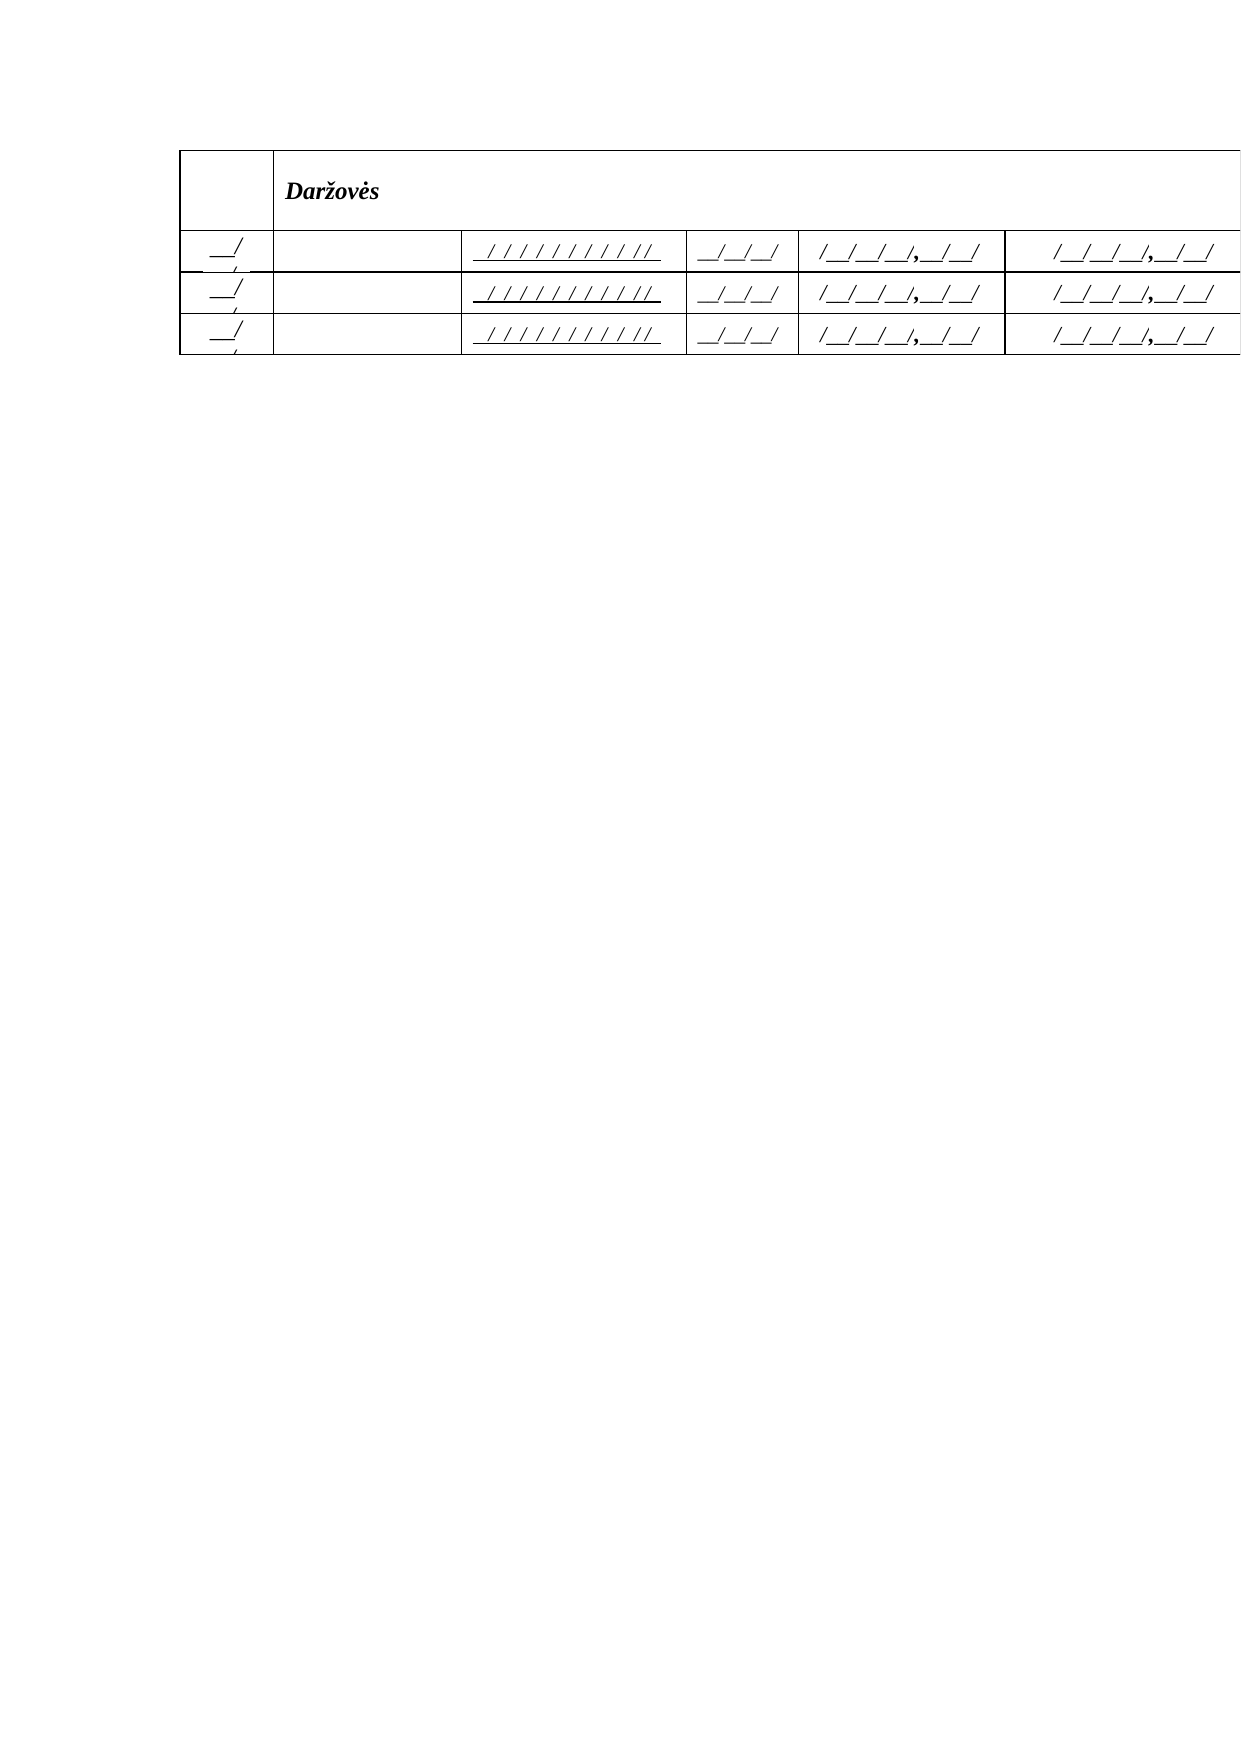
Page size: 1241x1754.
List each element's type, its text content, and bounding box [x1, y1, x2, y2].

table_cell __/__/__/ [687, 231, 798, 271]
table_cell / / / / / / / / / / / [462, 273, 686, 313]
table_cell / / / / / / / / / / / [462, 314, 686, 354]
table_cell [274, 231, 461, 271]
table_cell /__/__/__/,__/__/ [799, 314, 1004, 354]
table_cell /__/__/__/,__/__/ [1006, 273, 1240, 313]
table_cell / / / / / / / / / / / [462, 231, 686, 271]
table_header [181, 151, 273, 230]
table_cell __/__/__/ [687, 314, 798, 354]
table_cell /__/__/__/,__/__/ [1006, 314, 1240, 354]
table_header Daržovės [274, 151, 1240, 230]
table_cell /__/__/__/,__/__/ [1006, 231, 1240, 271]
table_cell /__/__/__/,__/__/ [799, 273, 1004, 313]
table_cell [274, 314, 461, 354]
table_cell [274, 273, 461, 313]
table_cell __/__/_ [181, 231, 273, 271]
table_cell __/__/_ [181, 273, 273, 313]
table_cell __/__/__/ [687, 273, 798, 313]
table_cell /__/__/__/,__/__/ [799, 231, 1004, 271]
table_cell __/__/_ [181, 314, 273, 354]
